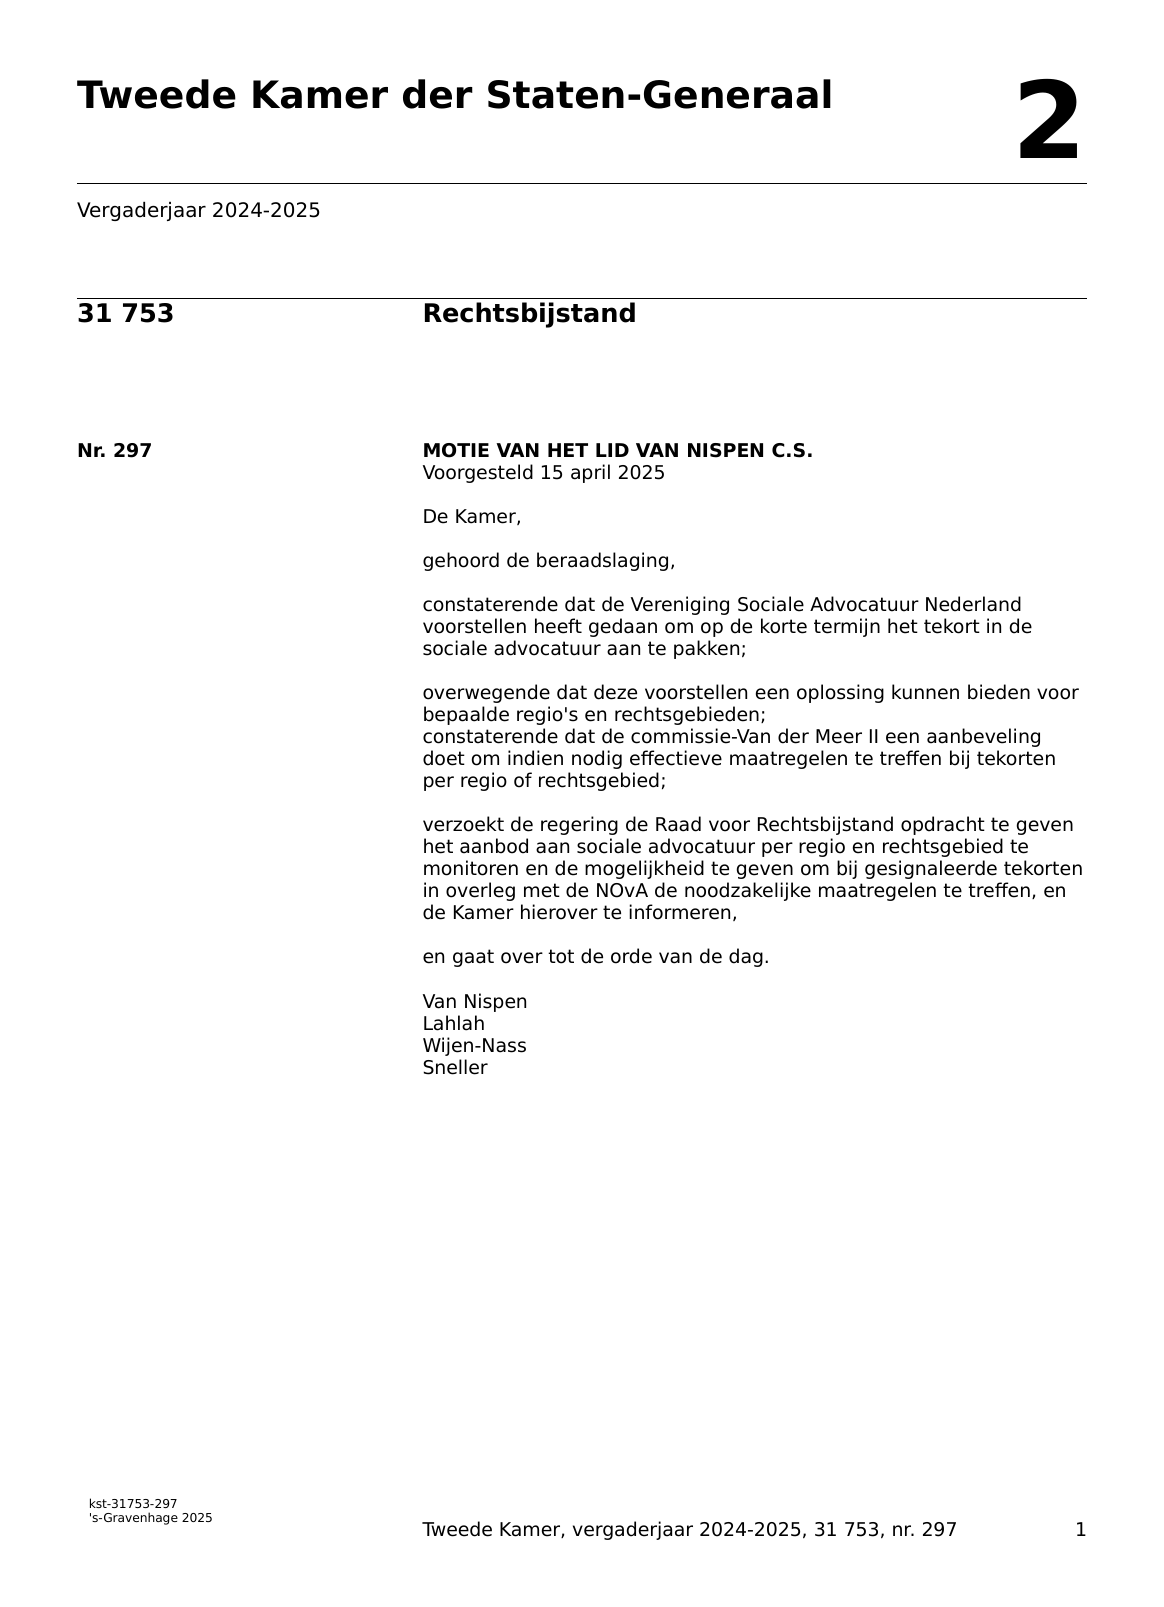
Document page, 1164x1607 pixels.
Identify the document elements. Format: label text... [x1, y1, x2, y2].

text kst-31753-297 [88, 1497, 323, 1511]
text gehoord de beraadslaging, [422, 550, 1087, 572]
table_header Tweede Kamer der Staten-Generaal [77, 59, 886, 183]
text Lahlah [422, 1013, 1087, 1034]
table_cell Vergaderjaar 2024-2025 [77, 184, 1087, 298]
text De Kamer, [422, 506, 1087, 528]
table_header 2 [886, 59, 1087, 183]
text Sneller [422, 1057, 1087, 1078]
text overwegende dat deze voorstellen een oplossing kunnen bieden voor bepaalde regio's en rechtsgebieden; [422, 682, 1087, 726]
text en gaat over tot de orde van de dag. [422, 946, 1087, 968]
text Voorgesteld 15 april 2025 [422, 462, 1087, 484]
text verzoekt de regering de Raad voor Rechtsbijstand opdracht te geven het aanbod aan sociale advocatuur per regio en rechtsgebied te monitoren en de mogelijkheid te geven om bij gesignaleerde tekorten in overleg met de NOvA de noodzakelijke maatregelen te treffen, en de Kamer hierover te informeren, [422, 814, 1087, 924]
subtitle Nr. 297 MOTIE VAN HET LID VAN NISPEN C.S. [77, 440, 1087, 462]
text constaterende dat de commissie-Van der Meer II een aanbeveling doet om indien nodig effectieve maatregelen te treffen bij tekorten per regio of rechtsgebied; [422, 726, 1087, 792]
text Van Nispen [422, 991, 1087, 1013]
text constaterende dat de Vereniging Sociale Advocatuur Nederland voorstellen heeft gedaan om op de korte termijn het tekort in de sociale advocatuur aan te pakken; [422, 594, 1087, 660]
subtitle 31 753 Rechtsbijstand [77, 299, 1087, 329]
text 's-Gravenhage 2025 [88, 1511, 323, 1525]
text Wijen-Nass [422, 1034, 1087, 1057]
